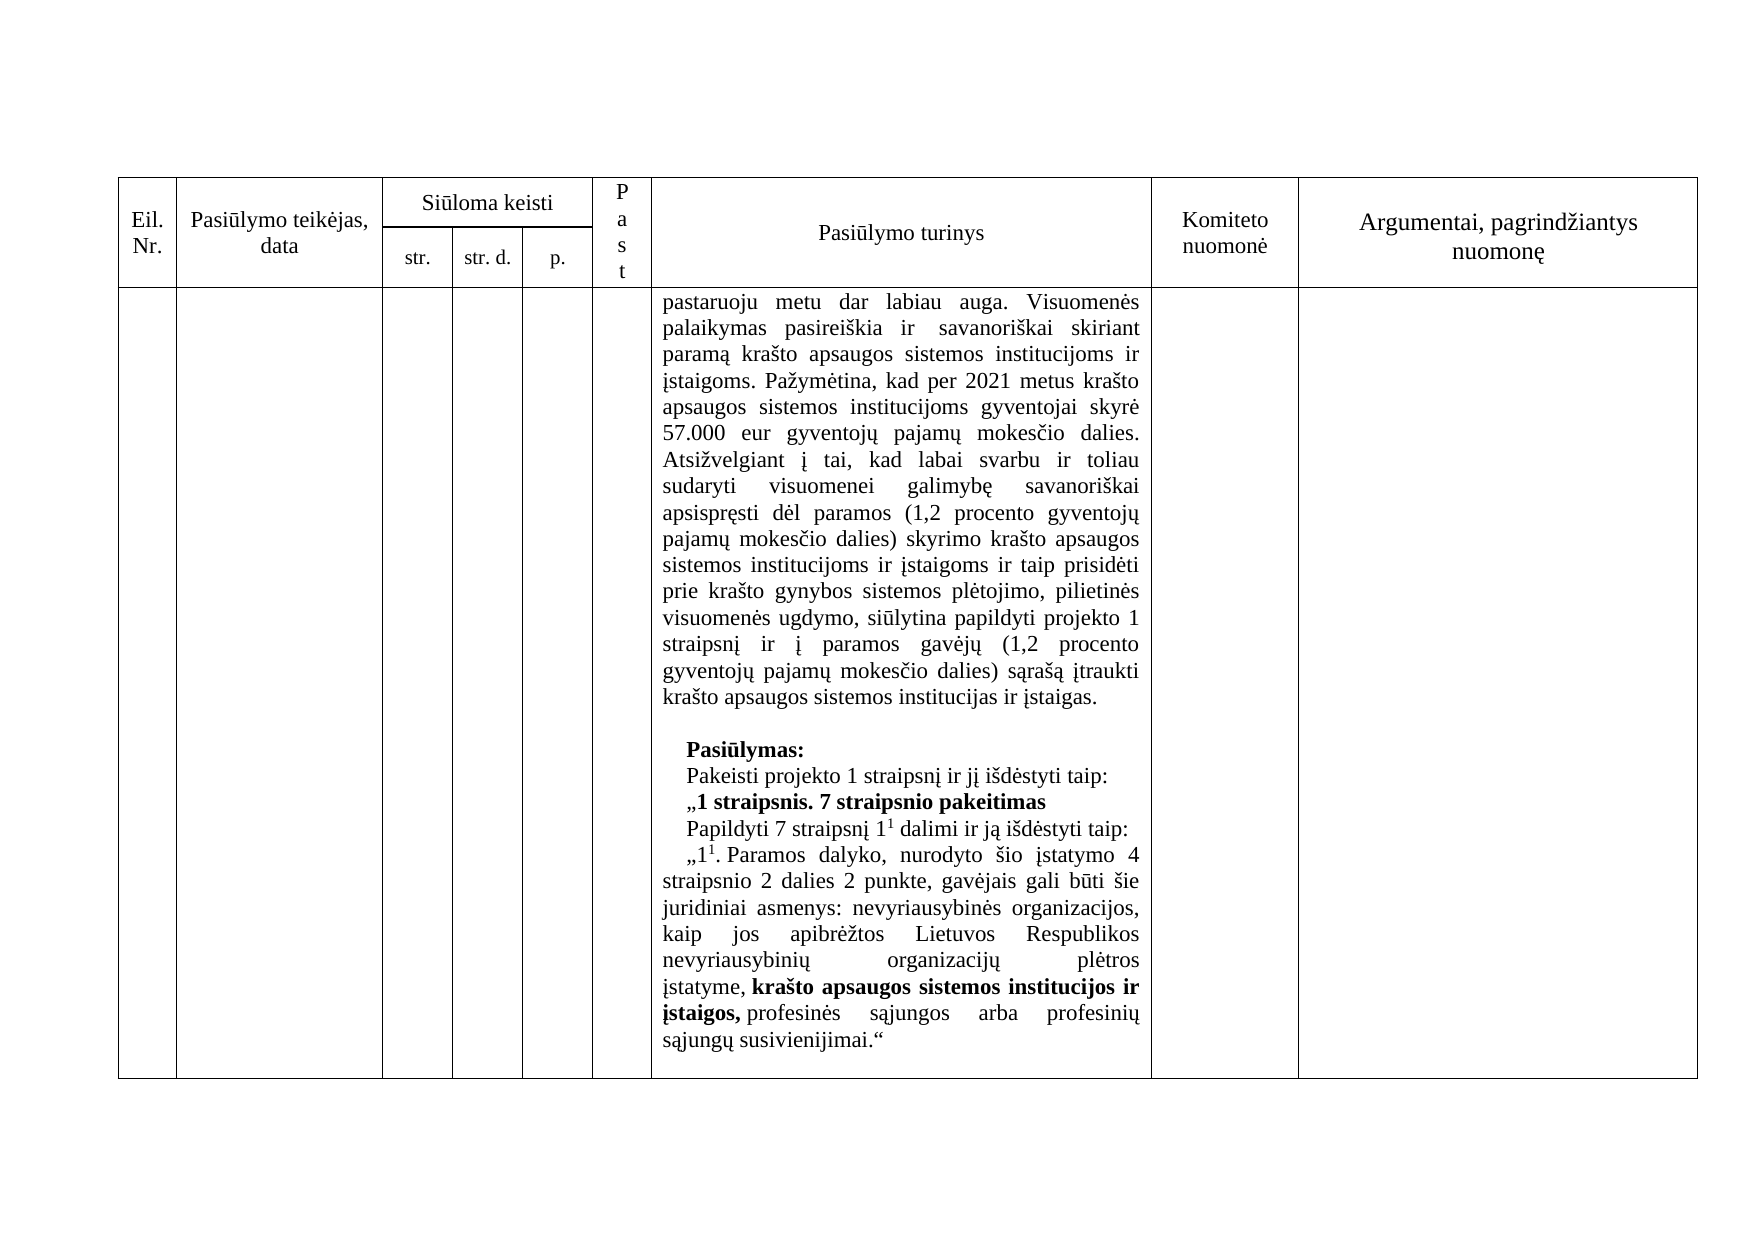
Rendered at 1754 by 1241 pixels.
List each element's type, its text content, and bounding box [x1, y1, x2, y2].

table_header Komiteto nuomonė [1152, 178, 1298, 287]
table_cell str. d. [453, 228, 522, 287]
table_header Argumentai, pagrindžiantys nuomonę [1299, 178, 1697, 287]
table_cell pastaruoju metu dar labiau auga. Visuomenės palaikymas pasireiškia ir savanoriškai skiriant paramą krašto apsaugos sistemos institucijoms ir įstaigoms. Pažymėtina, kad per 2021 metus krašto apsaugos sistemos institucijoms gyventojai skyrė 57.000 eur gyventojų pajamų mokesčio dalies. Atsižvelgiant į tai, kad labai svarbu ir toliau sudaryti visuomenei galimybę savanoriškai apsispręsti dėl paramos (1,2 procento gyventojų pajamų mokesčio dalies) skyrimo krašto apsaugos sistemos institucijoms ir įstaigoms ir taip prisidėti prie krašto gynybos sistemos plėtojimo, pilietinės visuomenės ugdymo, siūlytina papildyti projekto 1 straipsnį ir į paramos gavėjų (1,2 procento gyventojų pajamų mokesčio dalies) sąrašą įtraukti krašto apsaugos sistemos institucijas ir įstaigas. Pasiūlymas: Pakeisti projekto 1 straipsnį ir jį išdėstyti taip: „1 straipsnis. 7 straipsnio pakeitimas Papildyti 7 straipsnį 11 dalimi ir ją išdėstyti taip: „11. Paramos dalyko, nurodyto šio įstatymo 4 straipsnio 2 dalies 2 punkte, gavėjais gali būti šie juridiniai asmenys: nevyriausybinės organizacijos, kaip jos apibrėžtos Lietuvos Respublikos nevyriausybinių organizacijų plėtros įstatyme, krašto apsaugos sistemos institucijos ir įstaigos, profesinės sąjungos arba profesinių sąjungų susivienijimai.“ [652, 288, 1151, 1078]
table_header Eil. Nr. [119, 178, 176, 287]
table_cell [593, 288, 651, 1078]
table_cell p. [523, 228, 592, 287]
table_cell str. [383, 228, 452, 287]
table_header Pasiūlymo turinys [652, 178, 1151, 287]
table_header Pasiūlymo teikėjas, data [177, 178, 382, 287]
table_cell [177, 288, 382, 1078]
table_header Siūloma keisti [383, 178, 592, 226]
table_header Pastabos [593, 178, 651, 287]
table_cell [1299, 288, 1697, 1078]
table_cell [523, 288, 592, 1078]
table_cell [453, 288, 522, 1078]
table_cell [119, 288, 176, 1078]
table_cell [1152, 288, 1298, 1078]
table_cell [383, 288, 452, 1078]
